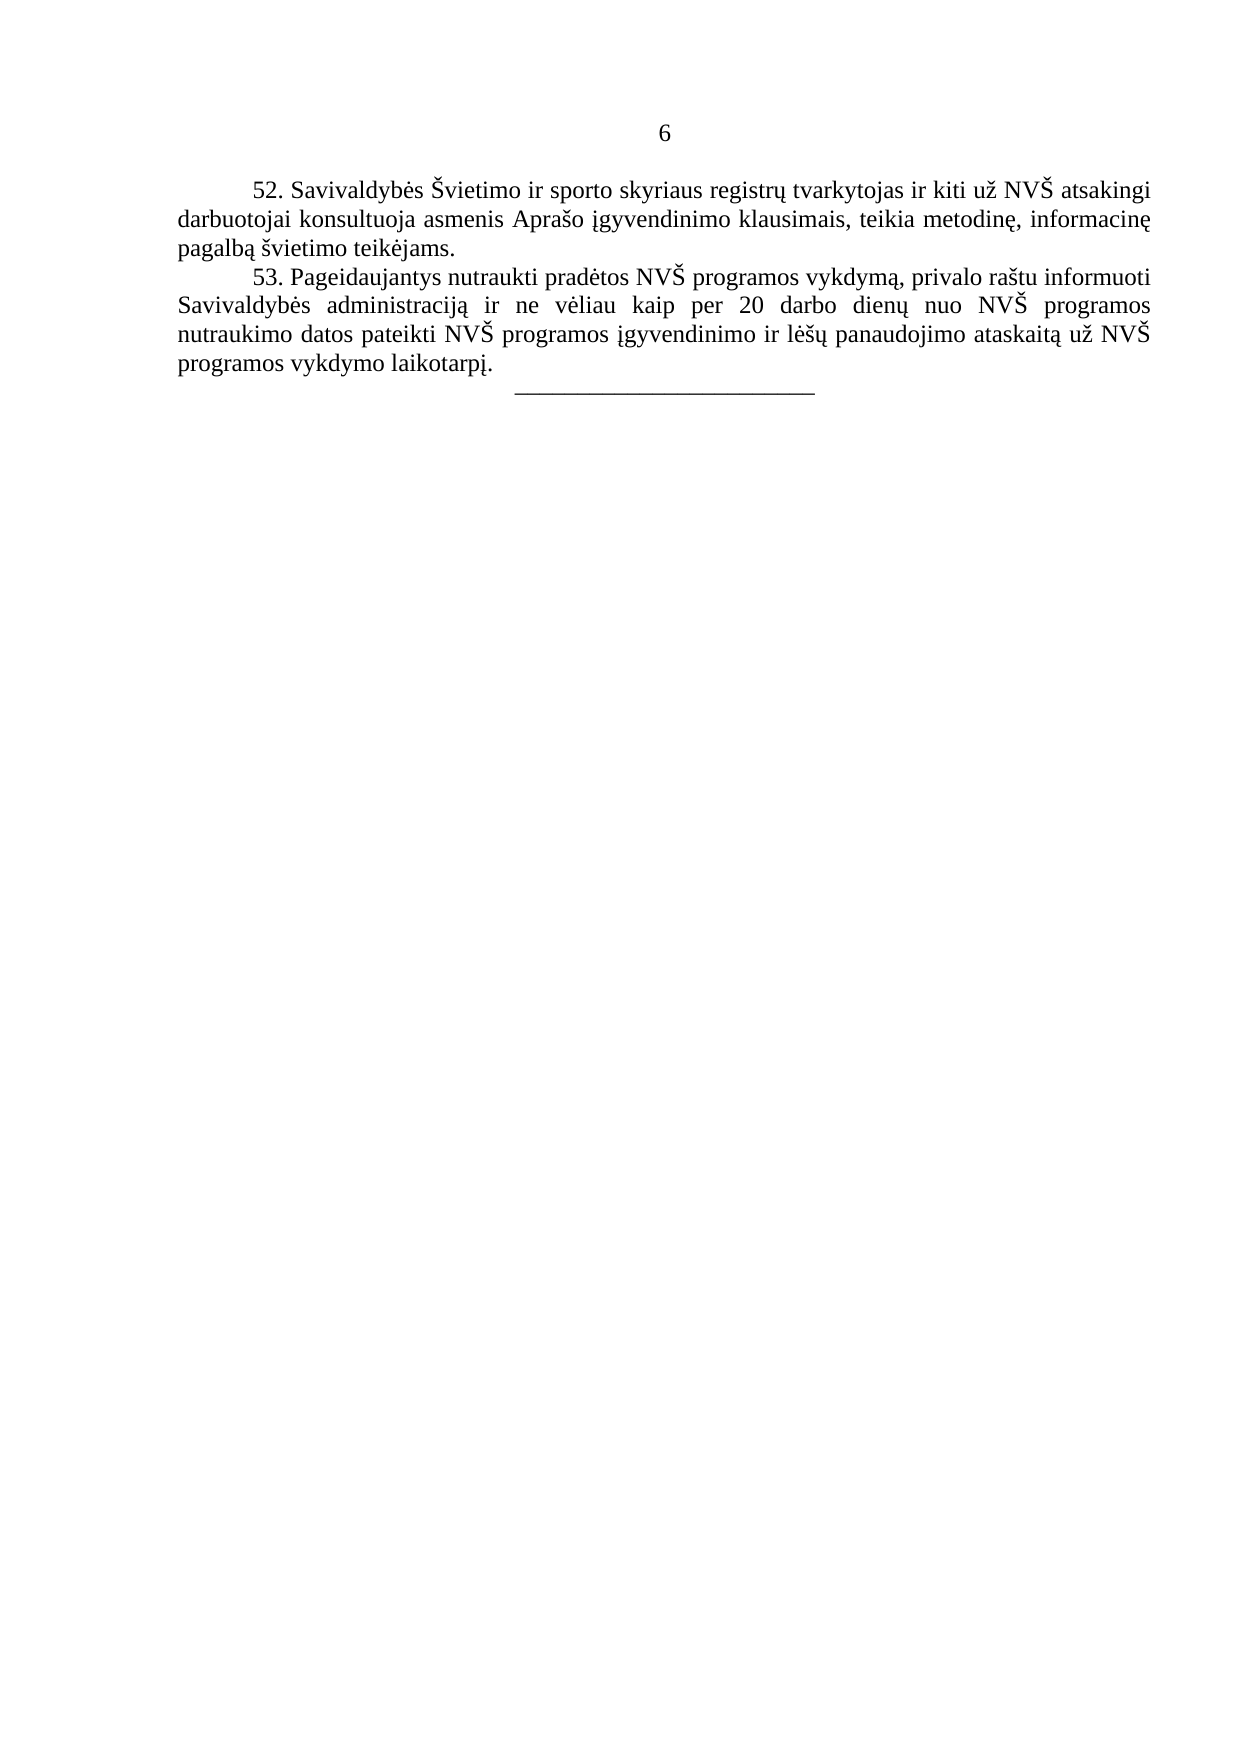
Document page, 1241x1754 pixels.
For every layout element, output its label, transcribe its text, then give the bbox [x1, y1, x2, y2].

text 53. Pageidaujantys nutraukti pradėtos NVŠ programos vykdymą, privalo raštu informuoti Savivaldybės administraciją ir ne vėliau kaip per 20 darbo dienų nuo NVŠ programos nutraukimo datos pateikti NVŠ programos įgyvendinimo ir lėšų panaudojimo ataskaitą už NVŠ programos vykdymo laikotarpį. [177, 262, 1152, 377]
text 52. Savivaldybės Švietimo ir sporto skyriaus registrų tvarkytojas ir kiti už NVŠ atsakingi darbuotojai konsultuoja asmenis Aprašo įgyvendinimo klausimais, teikia metodinę, informacinę pagalbą švietimo teikėjams. [177, 176, 1152, 262]
text –––––––––––––––––––––––– [177, 377, 1152, 406]
